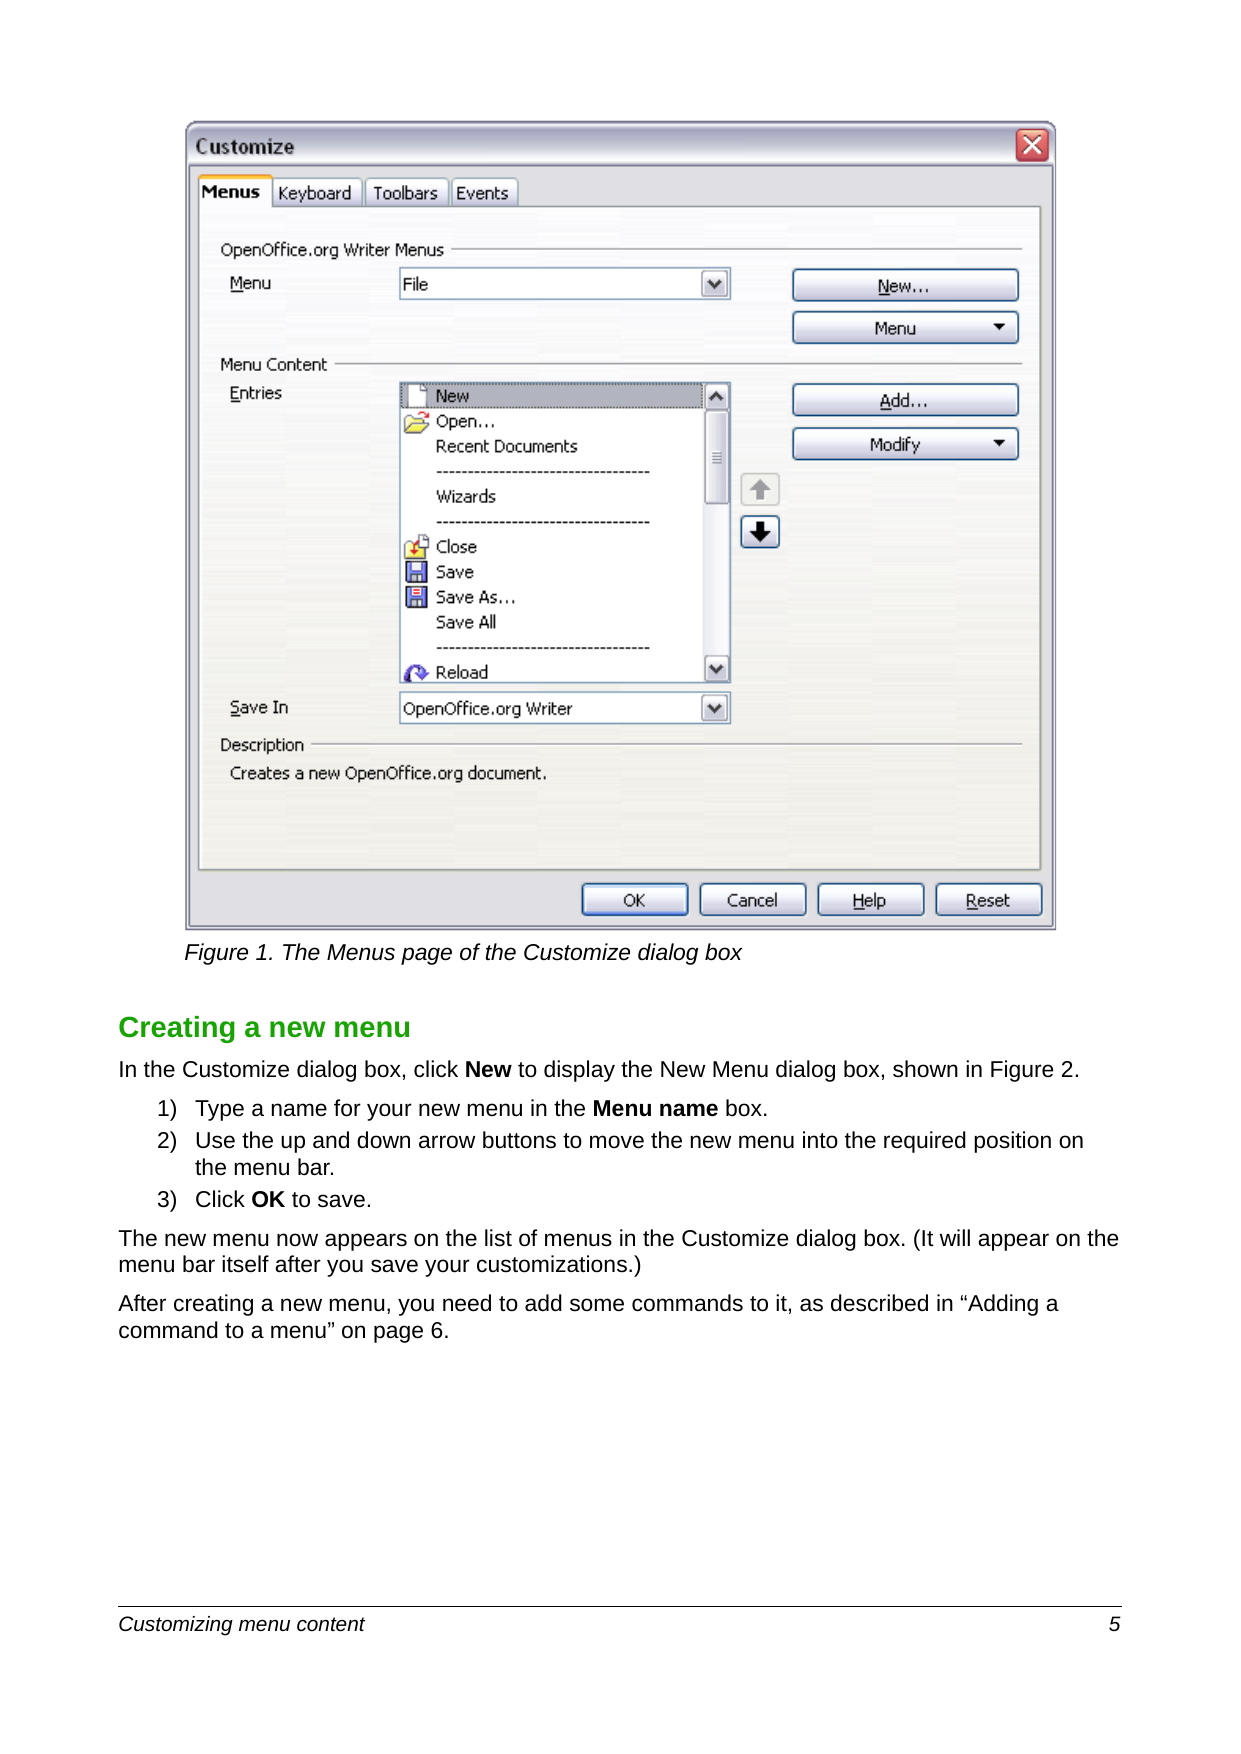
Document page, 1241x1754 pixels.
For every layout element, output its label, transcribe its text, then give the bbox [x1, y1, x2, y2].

text In the Customize dialog box, click New to display the New Menu dialog box, shown in Figure 2. [118, 1056, 1122, 1082]
text Figure 1. The Menus page of the Customize dialog box [184, 938, 1056, 965]
list Click OK to save. [177, 1186, 1122, 1213]
text After creating a new menu, you need to add some commands to it, as described in “Adding a command to a menu” on page 6. [118, 1290, 1122, 1343]
list Use the up and down arrow buttons to move the new menu into the required position on the menu bar. [177, 1127, 1122, 1180]
picture [184, 118, 1057, 932]
text The new menu now appears on the list of menus in the Customize dialog box. (It will appear on the menu bar itself after you save your customizations.) [118, 1225, 1122, 1278]
list Type a name for your new menu in the Menu name box. [177, 1095, 1122, 1121]
subtitle Creating a new menu [118, 1010, 1122, 1043]
